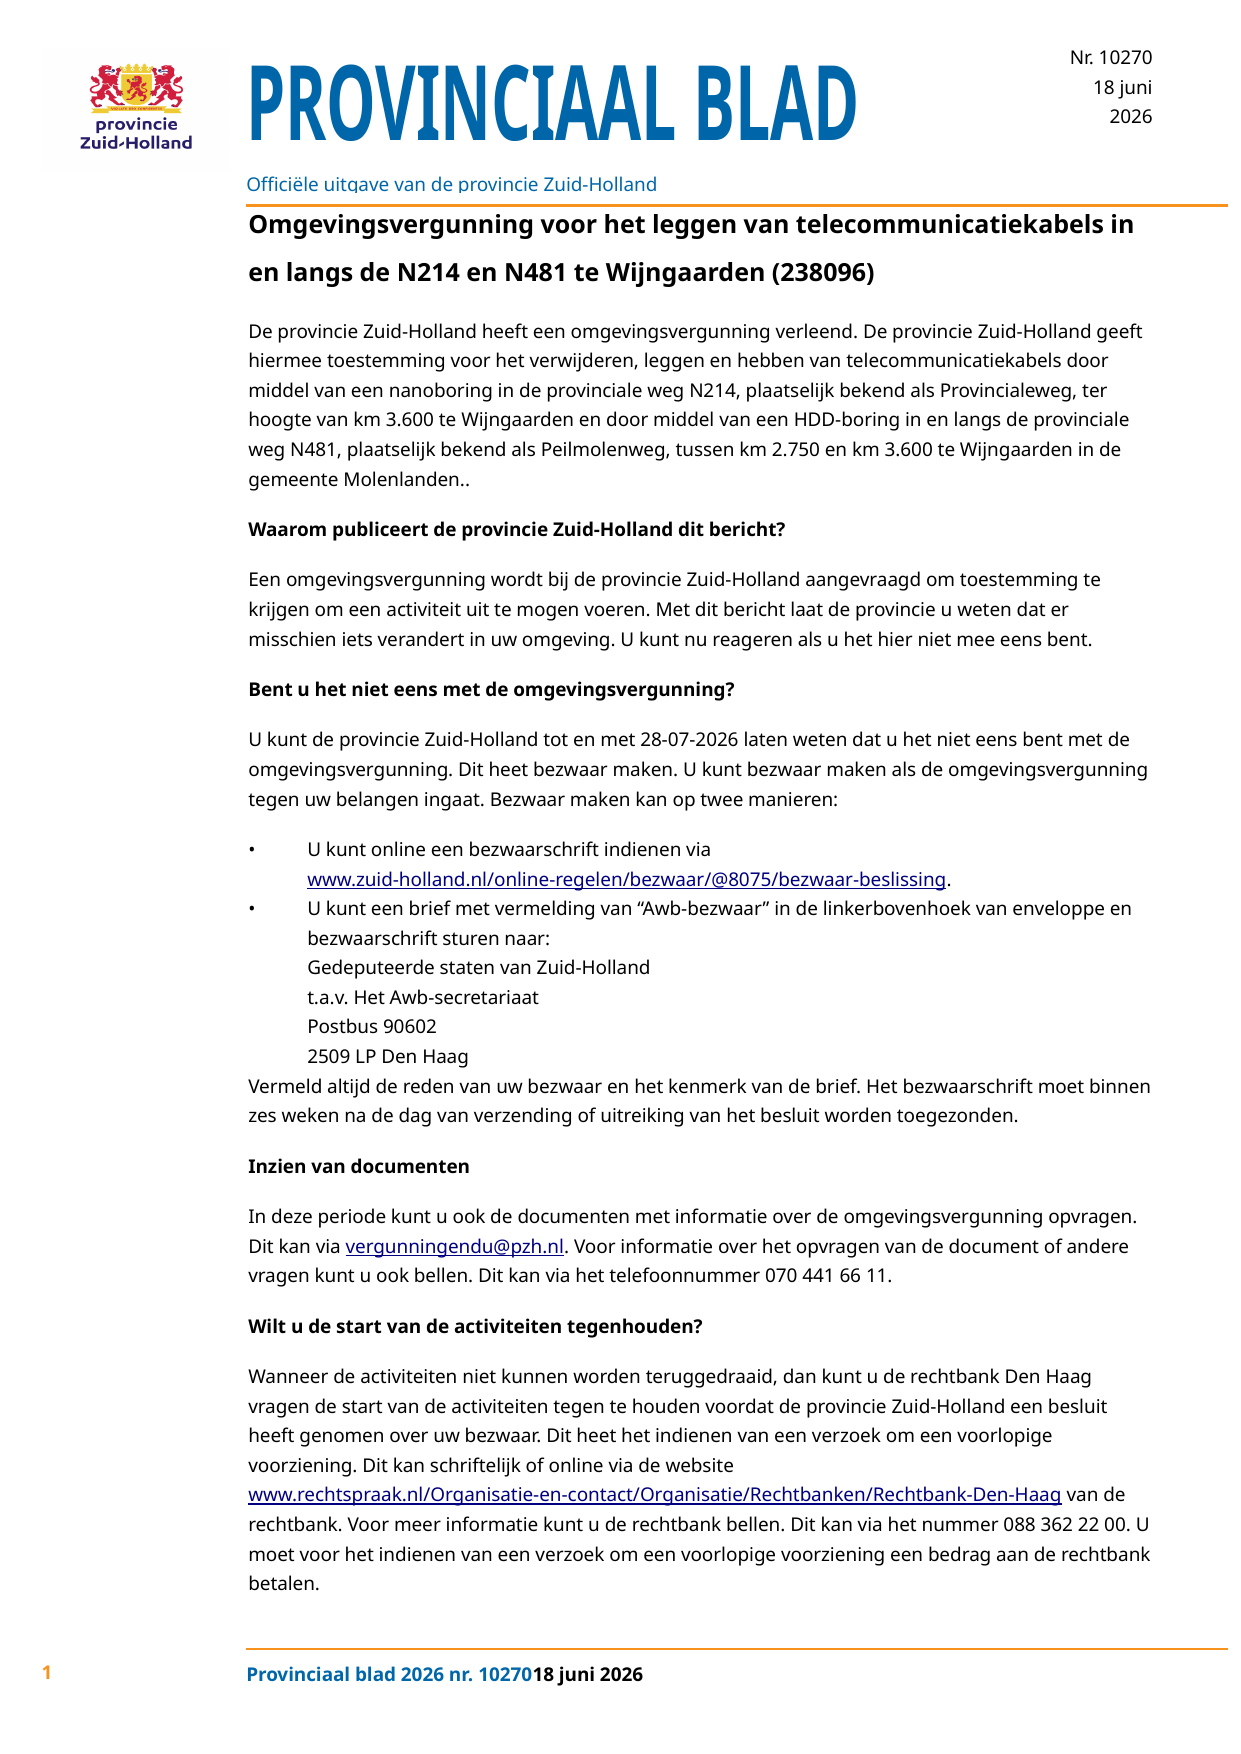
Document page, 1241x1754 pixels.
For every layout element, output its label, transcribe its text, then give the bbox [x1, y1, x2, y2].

text Wilt u de start van de activiteiten tegenhouden? [248, 1313, 1152, 1339]
text In deze periode kunt u ook de documenten met informatie over de omgevingsvergunning opvragen. Dit kan via vergunningendu@pzh.nl. Voor informatie over het opvragen van de document of andere vragen kunt u ook bellen. Dit kan via het telefoonnummer 070 441 66 11. [248, 1203, 1152, 1288]
text Omgevingsvergunning voor het leggen van telecommunicatiekabels in en langs de N214 en N481 te Wijngaarden (238096) [248, 207, 1152, 288]
list t.a.v. Het Awb-secretariaat [248, 984, 1152, 1010]
text U kunt de provincie Zuid-Holland tot en met 28-07-2026 laten weten dat u het niet eens bent met de omgevingsvergunning. Dit heet bezwaar maken. U kunt bezwaar maken als de omgevingsvergunning tegen uw belangen ingaat. Bezwaar maken kan op twee manieren: [248, 727, 1152, 812]
list Gedeputeerde staten van Zuid-Holland [248, 954, 1152, 980]
list U kunt online een bezwaarschrift indienen via www.zuid-holland.nl/online-regelen/bezwaar/@8075/bezwaar-beslissing. [248, 836, 1152, 892]
text Wanneer de activiteiten niet kunnen worden teruggedraaid, dan kunt u de rechtbank Den Haag vragen de start van de activiteiten tegen te houden voordat de provincie Zuid-Holland een besluit heeft genomen over uw bezwaar. Dit heet het indienen van een verzoek om een voorlopige voorziening. Dit kan schriftelijk of online via de website www.rechtspraak.nl/Organisatie-en-contact/Organisatie/Rechtbanken/Rechtbank-Den-Haag van de rechtbank. Voor meer informatie kunt u de rechtbank bellen. Dit kan via het nummer 088 362 22 00. U moet voor het indienen van een verzoek om een voorlopige voorziening een bedrag aan de rechtbank betalen. [248, 1363, 1152, 1596]
text Vermeld altijd de reden van uw bezwaar en het kenmerk van de brief. Het bezwaarschrift moet binnen zes weken na de dag van verzending of uitreiking van het besluit worden toegezonden. [248, 1073, 1152, 1128]
text Waarom publiceert de provincie Zuid-Holland dit bericht? [248, 516, 1152, 542]
list 2509 LP Den Haag [248, 1043, 1152, 1069]
text Bent u het niet eens met de omgevingsvergunning? [248, 676, 1152, 702]
text Een omgevingsvergunning wordt bij de provincie Zuid-Holland aangevraagd om toestemming te krijgen om een activiteit uit te mogen voeren. Met dit bericht laat de provincie u weten dat er misschien iets verandert in uw omgeving. U kunt nu reageren als u het hier niet mee eens bent. [248, 567, 1152, 652]
list Postbus 90602 [248, 1014, 1152, 1039]
list U kunt een brief met vermelding van “Awb-bezwaar” in de linkerbovenhoek van enveloppe en bezwaarschrift sturen naar: [248, 895, 1152, 951]
text De provincie Zuid-Holland heeft een omgevingsvergunning verleend. De provincie Zuid-Holland geeft hiermee toestemming voor het verwijderen, leggen en hebben van telecommunicatiekabels door middel van een nanoboring in de provinciale weg N214, plaatselijk bekend als Provincialeweg, ter hoogte van km 3.600 te Wijngaarden en door middel van een HDD-boring in en langs de provinciale weg N481, plaatselijk bekend als Peilmolenweg, tussen km 2.750 en km 3.600 te Wijngaarden in de gemeente Molenlanden.. [248, 318, 1152, 492]
picture [41, 47, 231, 172]
text Inzien van documenten [248, 1153, 1152, 1179]
